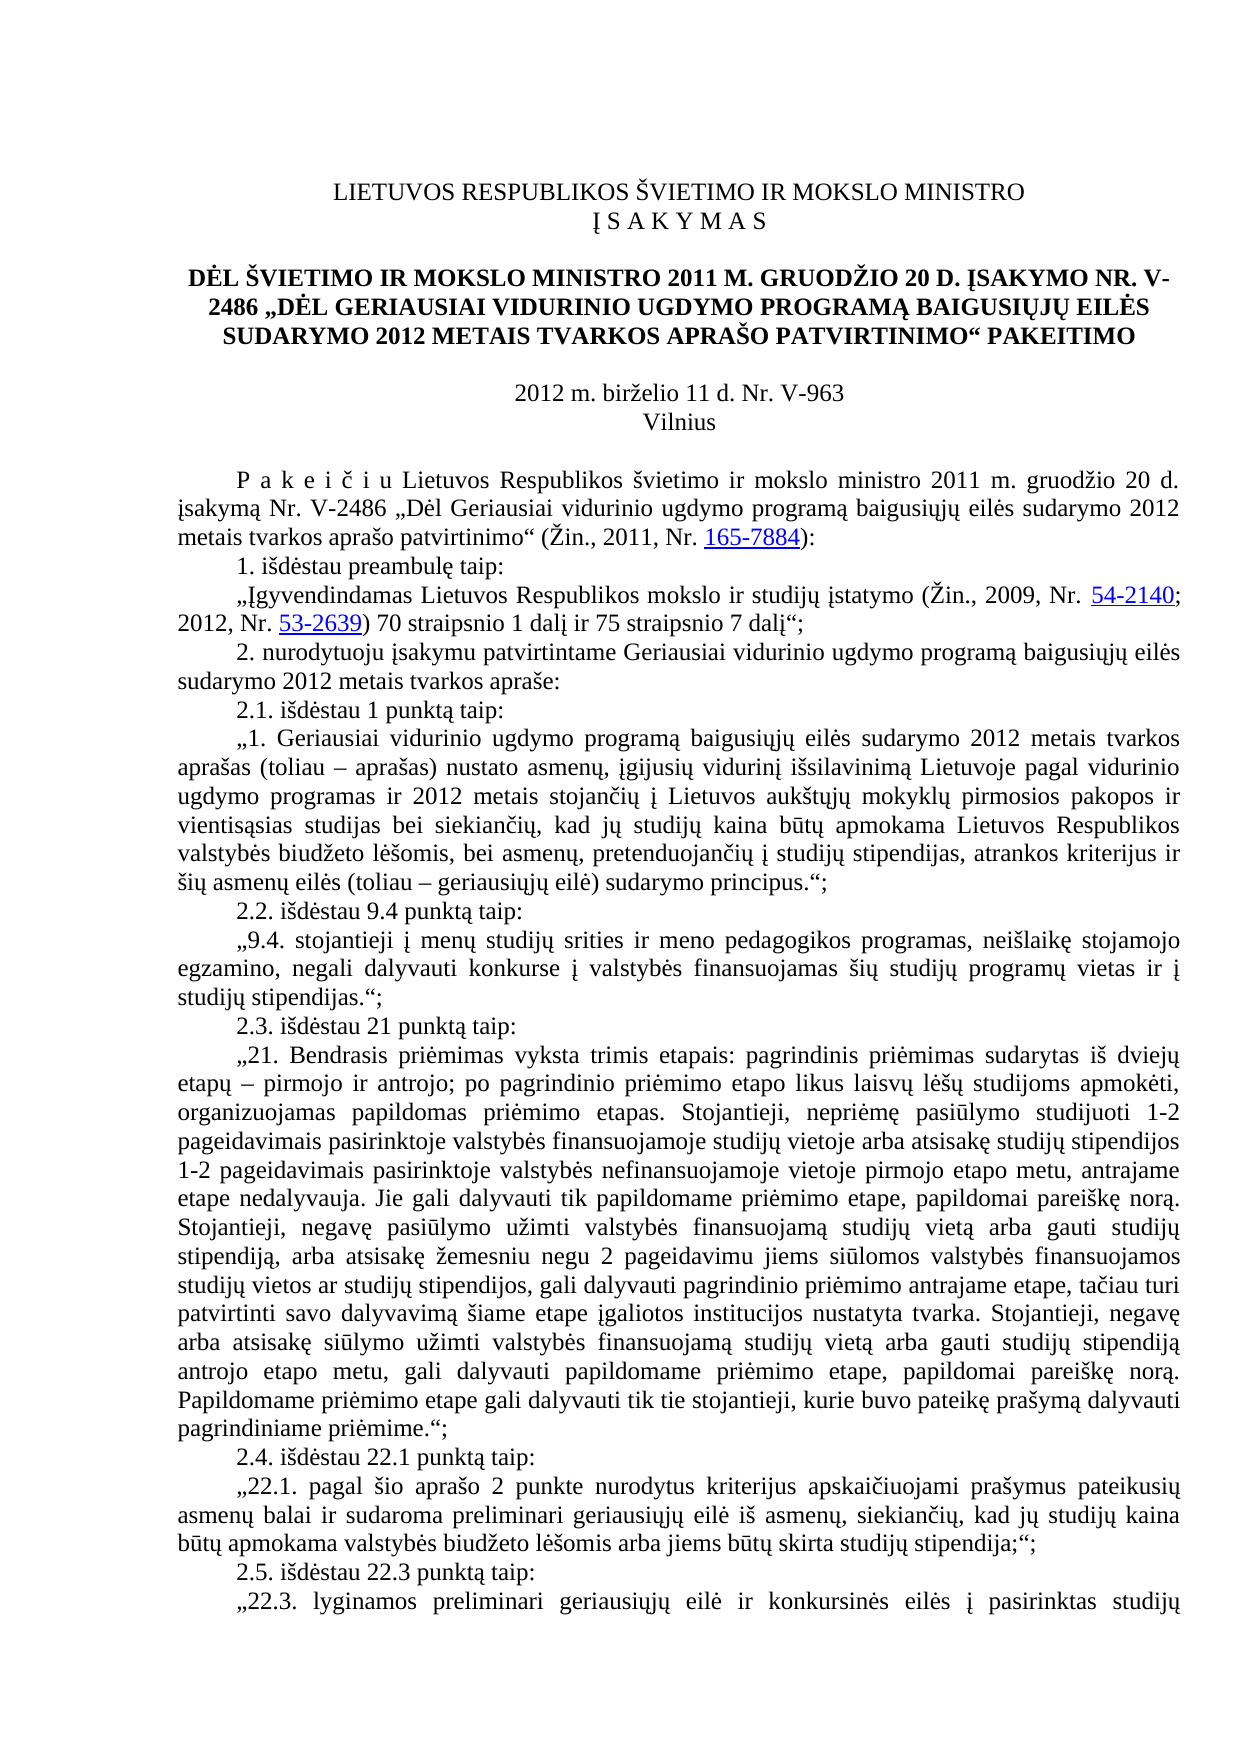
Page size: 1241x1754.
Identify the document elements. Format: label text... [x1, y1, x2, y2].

text Vilnius [177, 407, 1181, 436]
text 2.4. išdėstau 22.1 punktą taip: [177, 1442, 1181, 1471]
text 1. išdėstau preambulę taip: [177, 551, 1181, 580]
text „Įgyvendindamas Lietuvos Respublikos mokslo ir studijų įstatymo (Žin., 2009, Nr. 54-2140; 2012, Nr. 53-2639) 70 straipsnio 1 dalį ir 75 straipsnio 7 dalį“; [177, 580, 1181, 637]
text 2012 m. birželio 11 d. Nr. V-963 [177, 378, 1181, 407]
text 2.5. išdėstau 22.3 punktą taip: [177, 1557, 1181, 1586]
text „9.4. stojantieji į menų studijų srities ir meno pedagogikos programas, neišlaikę stojamojo egzamino, negali dalyvauti konkurse į valstybės finansuojamas šių studijų programų vietas ir į studijų stipendijas.“; [177, 925, 1181, 1011]
text „1. Geriausiai vidurinio ugdymo programą baigusiųjų eilės sudarymo 2012 metais tvarkos aprašas (toliau – aprašas) nustato asmenų, įgijusių vidurinį išsilavinimą Lietuvoje pagal vidurinio ugdymo programas ir 2012 metais stojančių į Lietuvos aukštųjų mokyklų pirmosios pakopos ir vientisąsias studijas bei siekiančių, kad jų studijų kaina būtų apmokama Lietuvos Respublikos valstybės biudžeto lėšomis, bei asmenų, pretenduojančių į studijų stipendijas, atrankos kriterijus ir šių asmenų eilės (toliau – geriausiųjų eilė) sudarymo principus.“; [177, 723, 1181, 896]
text DĖL ŠVIETIMO IR MOKSLO MINISTRO 2011 m. GRUODŽIO 20 d. ĮSAKYMO Nr. V-2486 „DĖL GERIAUSIAI VIDURINIO UGDYMO PROGRAMĄ BAIGUSIŲJŲ EILĖS SUDARYMO 2012 METAIS TVARKOS APRAŠO PATVIRTINIMO“ PAKEITIMO [177, 263, 1181, 350]
text P a k e i č i u Lietuvos Respublikos švietimo ir mokslo ministro 2011 m. gruodžio 20 d. įsakymą Nr. V-2486 „Dėl Geriausiai vidurinio ugdymo programą baigusiųjų eilės sudarymo 2012 metais tvarkos aprašo patvirtinimo“ (Žin., 2011, Nr. 165-7884): [177, 465, 1181, 551]
text 2. nurodytuoju įsakymu patvirtintame Geriausiai vidurinio ugdymo programą baigusiųjų eilės sudarymo 2012 metais tvarkos apraše: [177, 637, 1181, 695]
text Į S A K Y M A S [177, 206, 1181, 235]
text 2.1. išdėstau 1 punktą taip: [177, 695, 1181, 723]
text 2.2. išdėstau 9.4 punktą taip: [177, 896, 1181, 925]
text 2.3. išdėstau 21 punktą taip: [177, 1011, 1181, 1040]
text „21. Bendrasis priėmimas vyksta trimis etapais: pagrindinis priėmimas sudarytas iš dviejų etapų – pirmojo ir antrojo; po pagrindinio priėmimo etapo likus laisvų lėšų studijoms apmokėti, organizuojamas papildomas priėmimo etapas. Stojantieji, nepriėmę pasiūlymo studijuoti 1-2 pageidavimais pasirinktoje valstybės finansuojamoje studijų vietoje arba atsisakę studijų stipendijos 1-2 pageidavimais pasirinktoje valstybės nefinansuojamoje vietoje pirmojo etapo metu, antrajame etape nedalyvauja. Jie gali dalyvauti tik papildomame priėmimo etape, papildomai pareiškę norą. Stojantieji, negavę pasiūlymo užimti valstybės finansuojamą studijų vietą arba gauti studijų stipendiją, arba atsisakę žemesniu negu 2 pageidavimu jiems siūlomos valstybės finansuojamos studijų vietos ar studijų stipendijos, gali dalyvauti pagrindinio priėmimo antrajame etape, tačiau turi patvirtinti savo dalyvavimą šiame etape įgaliotos institucijos nustatyta tvarka. Stojantieji, negavę arba atsisakę siūlymo užimti valstybės finansuojamą studijų vietą arba gauti studijų stipendiją antrojo etapo metu, gali dalyvauti papildomame priėmimo etape, papildomai pareiškę norą. Papildomame priėmimo etape gali dalyvauti tik tie stojantieji, kurie buvo pateikę prašymą dalyvauti pagrindiniame priėmime.“; [177, 1040, 1181, 1442]
text „22.1. pagal šio aprašo 2 punkte nurodytus kriterijus apskaičiuojami prašymus pateikusių asmenų balai ir sudaroma preliminari geriausiųjų eilė iš asmenų, siekiančių, kad jų studijų kaina būtų apmokama valstybės biudžeto lėšomis arba jiems būtų skirta studijų stipendija;“; [177, 1471, 1181, 1557]
text LIETUVOS RESPUBLIKOS ŠVIETIMO IR MOKSLO MINISTRO [177, 177, 1181, 206]
text „22.3. lyginamos preliminari geriausiųjų eilė ir konkursinės eilės į pasirinktas studijų [177, 1586, 1181, 1615]
